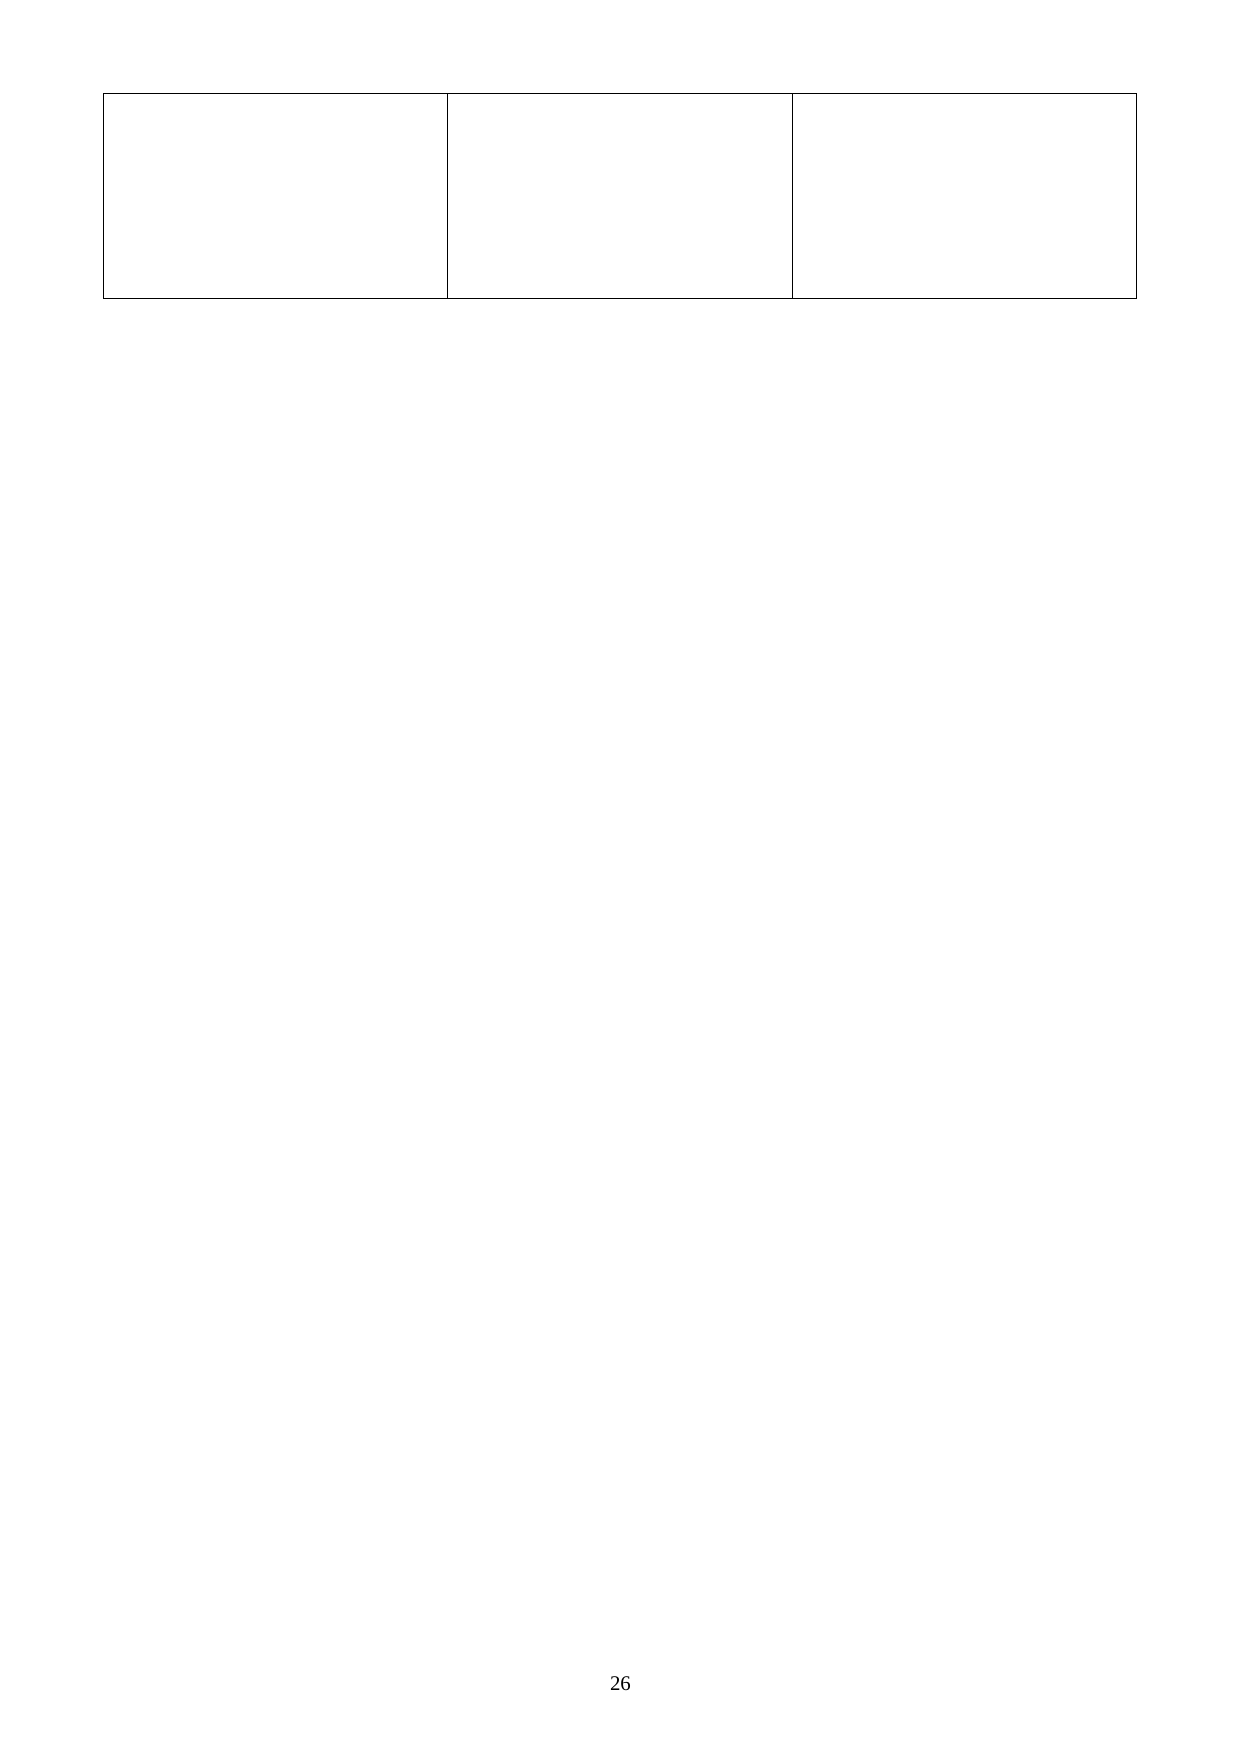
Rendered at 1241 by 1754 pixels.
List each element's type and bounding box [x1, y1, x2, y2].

table_cell [448, 94, 792, 298]
table_cell [104, 94, 447, 298]
table_cell [793, 94, 1136, 298]
